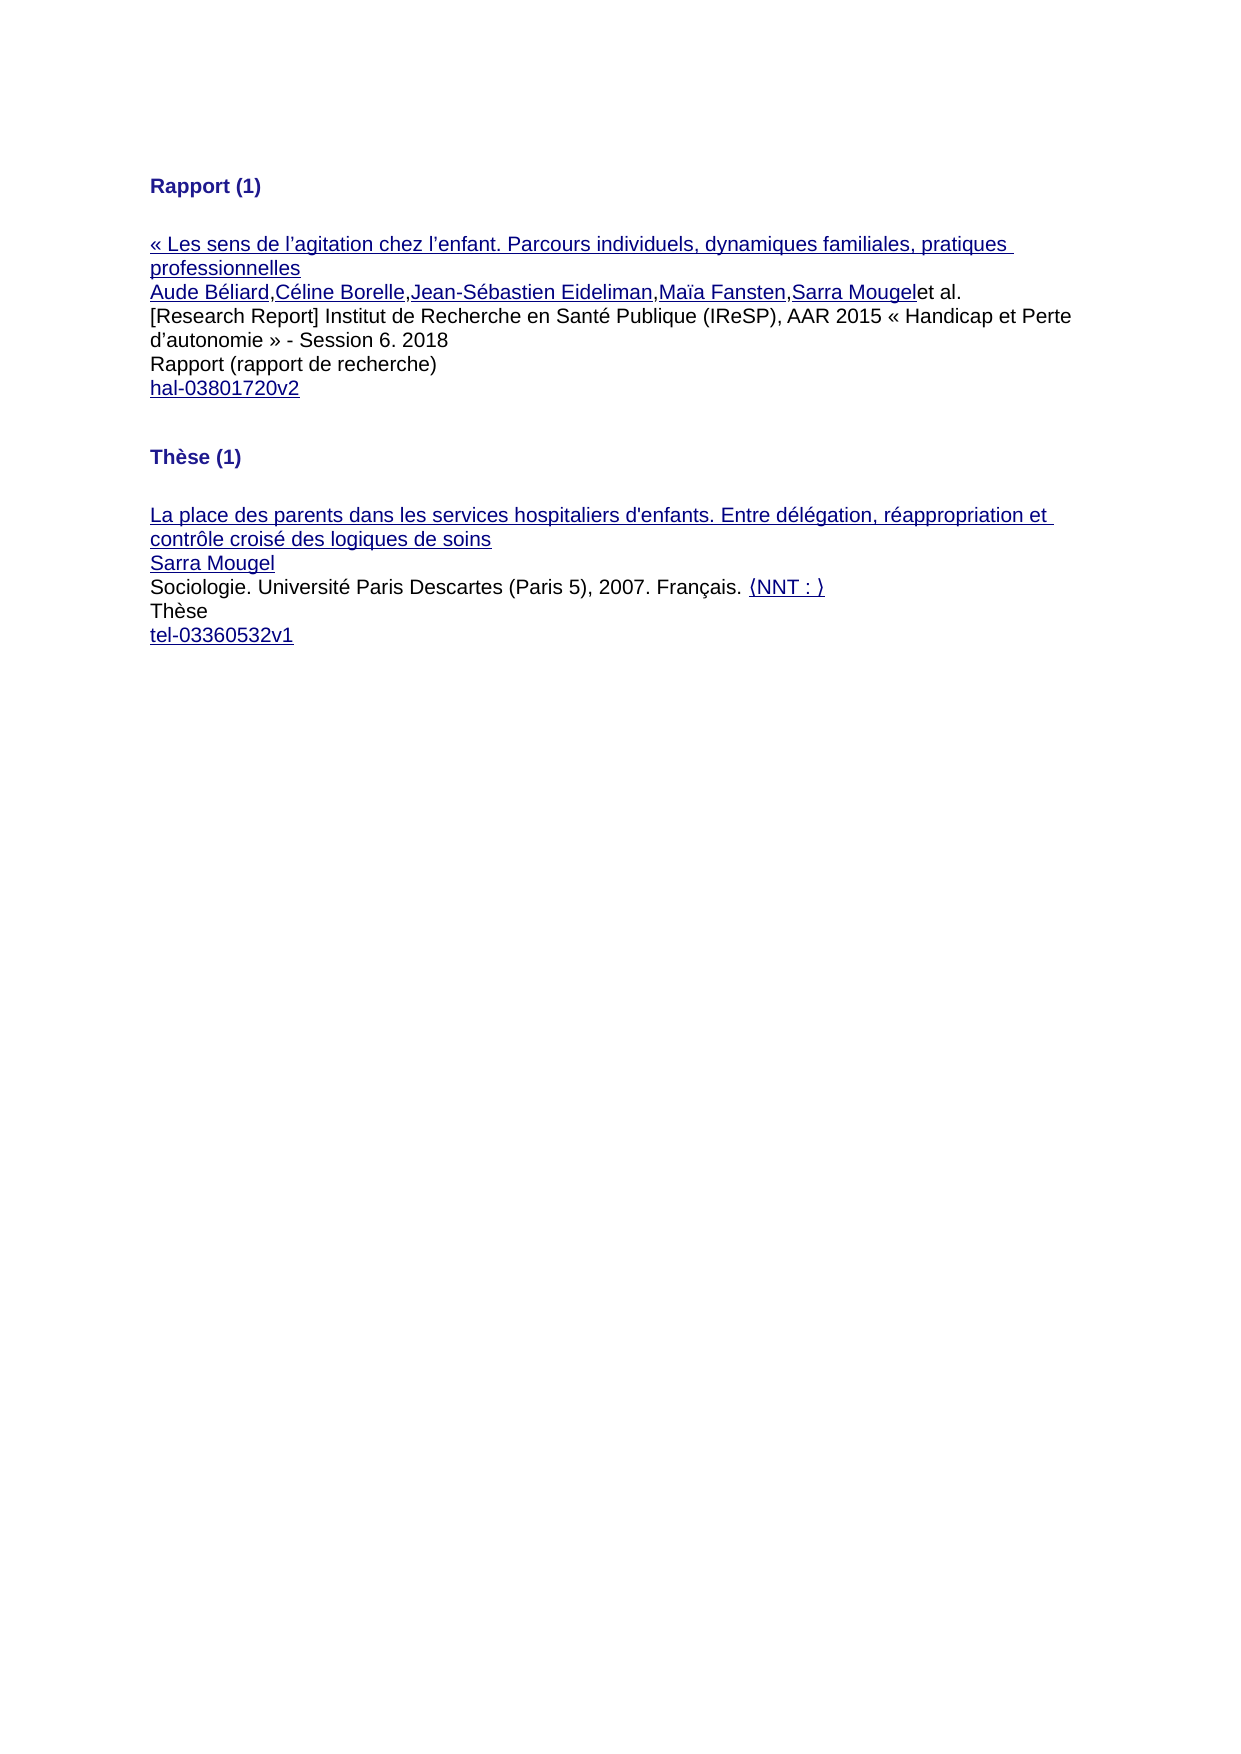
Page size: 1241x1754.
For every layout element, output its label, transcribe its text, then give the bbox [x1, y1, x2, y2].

table_header « Les sens de l’agitation chez l’enfant. Parcours individuels, dynamiques familiales, pratiques professionnelles Aude Béliard,Céline Borelle,Jean-Sébastien Eideliman,Maïa Fansten,Sarra Mougelet al. [Research Report] Institut de Recherche en Santé Publique (IReSP), AAR 2015 « Handicap et Perte d’autonomie » - Session 6. 2018 Rapport (rapport de recherche) hal-03801720v2 [150, 232, 1090, 400]
subtitle Thèse (1) [150, 445, 1090, 469]
table_header La place des parents dans les services hospitaliers d'enfants. Entre délégation, réappropriation et contrôle croisé des logiques de soins Sarra Mougel Sociologie. Université Paris Descartes (Paris 5), 2007. Français. ⟨NNT : ⟩ Thèse tel-03360532v1 [150, 503, 1090, 647]
subtitle Rapport (1) [150, 174, 1090, 198]
